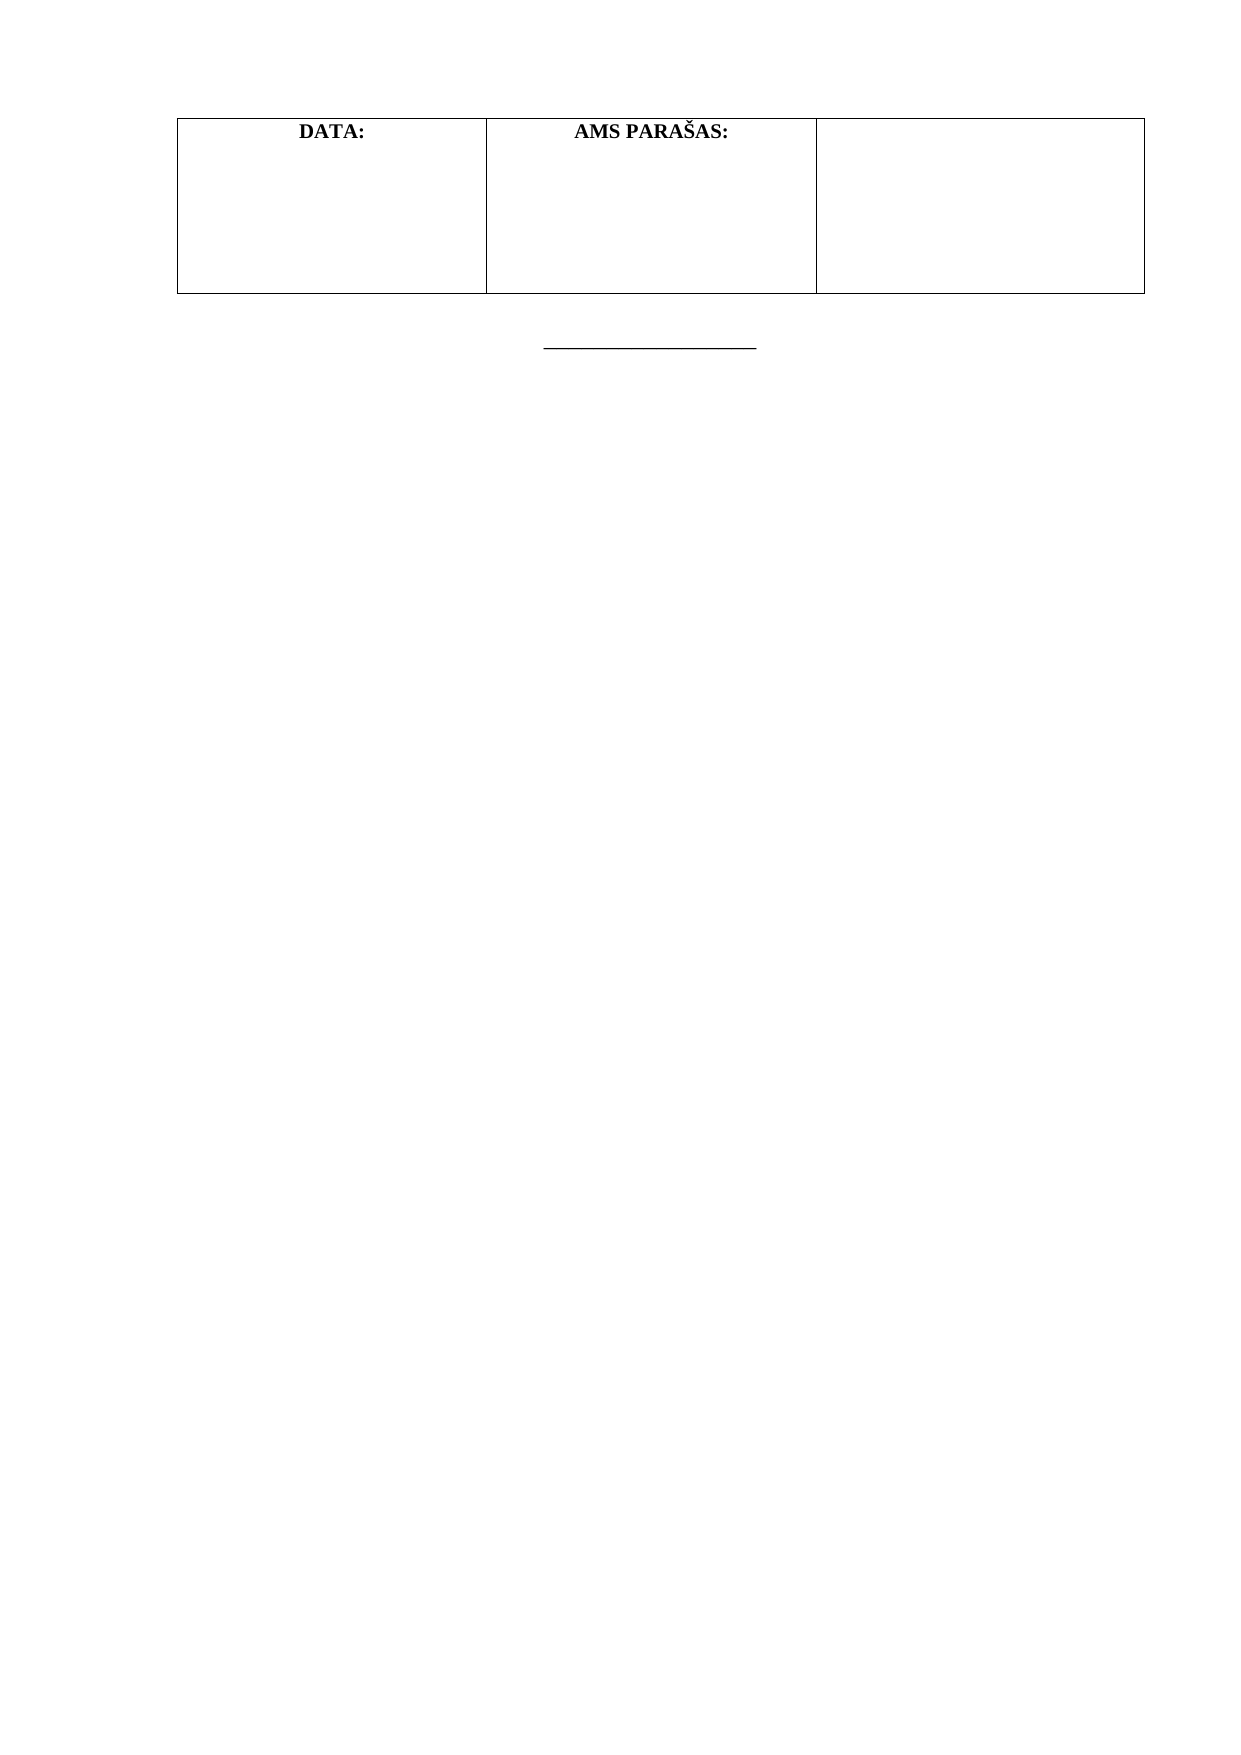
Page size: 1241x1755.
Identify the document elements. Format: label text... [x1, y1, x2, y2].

text _________________ [177, 323, 1122, 351]
table_cell AMS PARAŠAS: [487, 119, 816, 293]
table_cell [817, 119, 1144, 293]
table_cell DATA: [178, 119, 486, 293]
